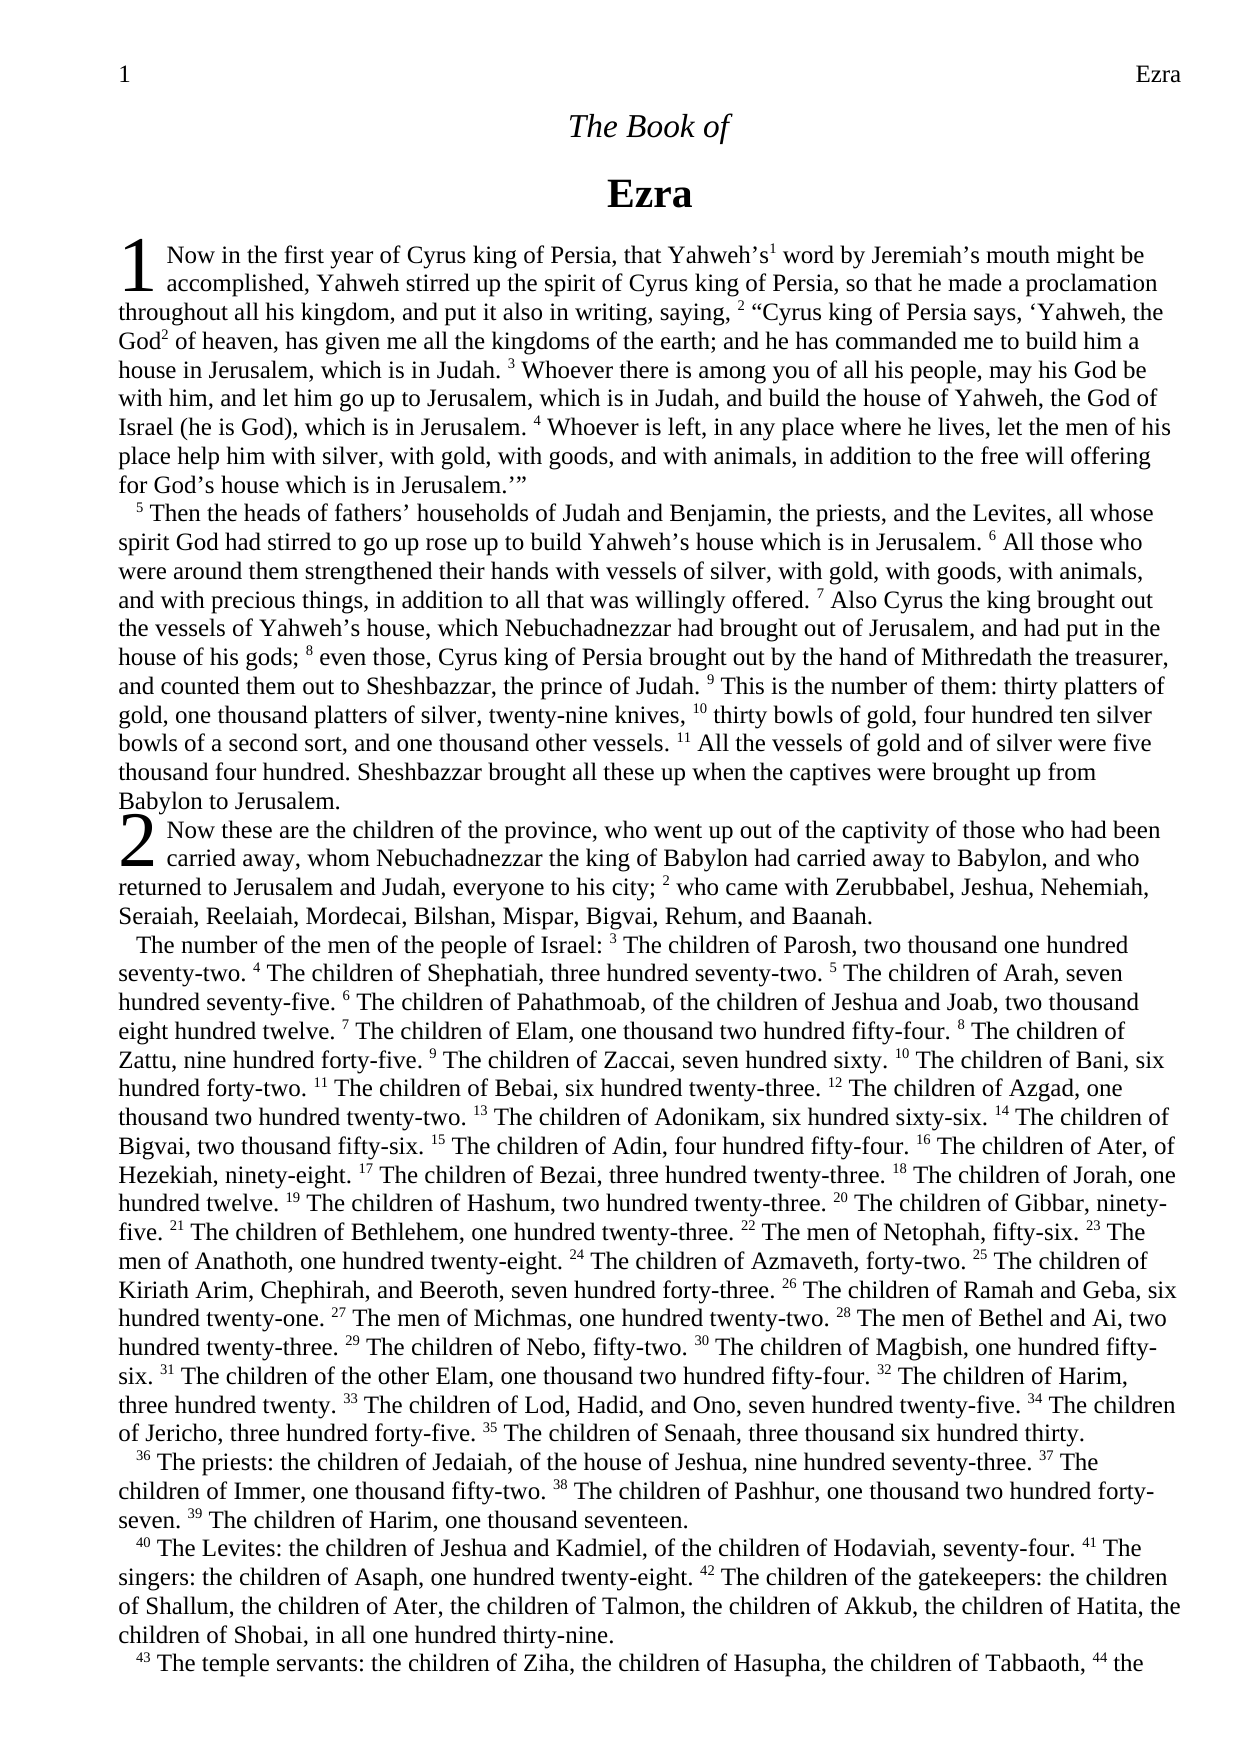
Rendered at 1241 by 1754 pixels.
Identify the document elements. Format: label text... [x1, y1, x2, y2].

text The Book of [118, 106, 1181, 144]
text The number of the men of the people of Israel: 3 The children of Parosh, two thousand one hundred seventy-two. 4 The children of Shephatiah, three hundred seventy-two. 5 The children of Arah, seven hundred seventy-five. 6 The children of Pahathmoab, of the children of Jeshua and Joab, two thousand eight hundred twelve. 7 The children of Elam, one thousand two hundred fifty-four. 8 The children of Zattu, nine hundred forty-five. 9 The children of Zaccai, seven hundred sixty. 10 The children of Bani, six hundred forty-two. 11 The children of Bebai, six hundred twenty-three. 12 The children of Azgad, one thousand two hundred twenty-two. 13 The children of Adonikam, six hundred sixty-six. 14 The children of Bigvai, two thousand fifty-six. 15 The children of Adin, four hundred fifty-four. 16 The children of Ater, of Hezekiah, ninety-eight. 17 The children of Bezai, three hundred twenty-three. 18 The children of Jorah, one hundred twelve. 19 The children of Hashum, two hundred twenty-three. 20 The children of Gibbar, ninety-five. 21 The children of Bethlehem, one hundred twenty-three. 22 The men of Netophah, fifty-six. 23 The men of Anathoth, one hundred twenty-eight. 24 The children of Azmaveth, forty-two. 25 The children of Kiriath Arim, Chephirah, and Beeroth, seven hundred forty-three. 26 The children of Ramah and Geba, six hundred twenty-one. 27 The men of Michmas, one hundred twenty-two. 28 The men of Bethel and Ai, two hundred twenty-three. 29 The children of Nebo, fifty-two. 30 The children of Magbish, one hundred fifty-six. 31 The children of the other Elam, one thousand two hundred fifty-four. 32 The children of Harim, three hundred twenty. 33 The children of Lod, Hadid, and Ono, seven hundred twenty-five. 34 The children of Jericho, three hundred forty-five. 35 The children of Senaah, three thousand six hundred thirty. [118, 930, 1181, 1447]
text 43 The temple servants: the children of Ziha, the children of Hasupha, the children of Tabbaoth, 44 the [118, 1648, 1181, 1677]
text 36 The priests: the children of Jedaiah, of the house of Jeshua, nine hundred seventy-three. 37 The children of Immer, one thousand fifty-two. 38 The children of Pashhur, one thousand two hundred forty-seven. 39 The children of Harim, one thousand seventeen. [118, 1447, 1181, 1533]
text 5 Then the heads of fathers’ households of Judah and Benjamin, the priests, and the Levites, all whose spirit God had stirred to go up rose up to build Yahweh’s house which is in Jerusalem. 6 All those who were around them strengthened their hands with vessels of silver, with gold, with goods, with animals, and with precious things, in addition to all that was willingly offered. 7 Also Cyrus the king brought out the vessels of Yahweh’s house, which Nebuchadnezzar had brought out of Jerusalem, and had put in the house of his gods; 8 even those, Cyrus king of Persia brought out by the hand of Mithredath the treasurer, and counted them out to Sheshbazzar, the prince of Judah. 9 This is the number of them: thirty platters of gold, one thousand platters of silver, twenty-nine knives, 10 thirty bowls of gold, four hundred ten silver bowls of a second sort, and one thousand other vessels. 11 All the vessels of gold and of silver were five thousand four hundred. Sheshbazzar brought all these up when the captives were brought up from Babylon to Jerusalem. [118, 498, 1181, 815]
text 2Now these are the children of the province, who went up out of the captivity of those who had been carried away, whom Nebuchadnezzar the king of Babylon had carried away to Babylon, and who returned to Jerusalem and Judah, everyone to his city; 2 who came with Zerubbabel, Jeshua, Nehemiah, Seraiah, Reelaiah, Mordecai, Bilshan, Mispar, Bigvai, Rehum, and Baanah. [118, 815, 1181, 930]
text 1Now in the first year of Cyrus king of Persia, that Yahweh’s1 word by Jeremiah’s mouth might be accomplished, Yahweh stirred up the spirit of Cyrus king of Persia, so that he made a proclamation throughout all his kingdom, and put it also in writing, saying, 2 “Cyrus king of Persia says, ‘Yahweh, the God2 of heaven, has given me all the kingdoms of the earth; and he has commanded me to build him a house in Jerusalem, which is in Judah. 3 Whoever there is among you of all his people, may his God be with him, and let him go up to Jerusalem, which is in Judah, and build the house of Yahweh, the God of Israel (he is God), which is in Jerusalem. 4 Whoever is left, in any place where he lives, let the men of his place help him with silver, with gold, with goods, and with animals, in addition to the free will offering for God’s house which is in Jerusalem.’” [118, 240, 1181, 498]
text Ezra [118, 168, 1181, 216]
text 40 The Levites: the children of Jeshua and Kadmiel, of the children of Hodaviah, seventy-four. 41 The singers: the children of Asaph, one hundred twenty-eight. 42 The children of the gatekeepers: the children of Shallum, the children of Ater, the children of Talmon, the children of Akkub, the children of Hatita, the children of Shobai, in all one hundred thirty-nine. [118, 1533, 1181, 1648]
